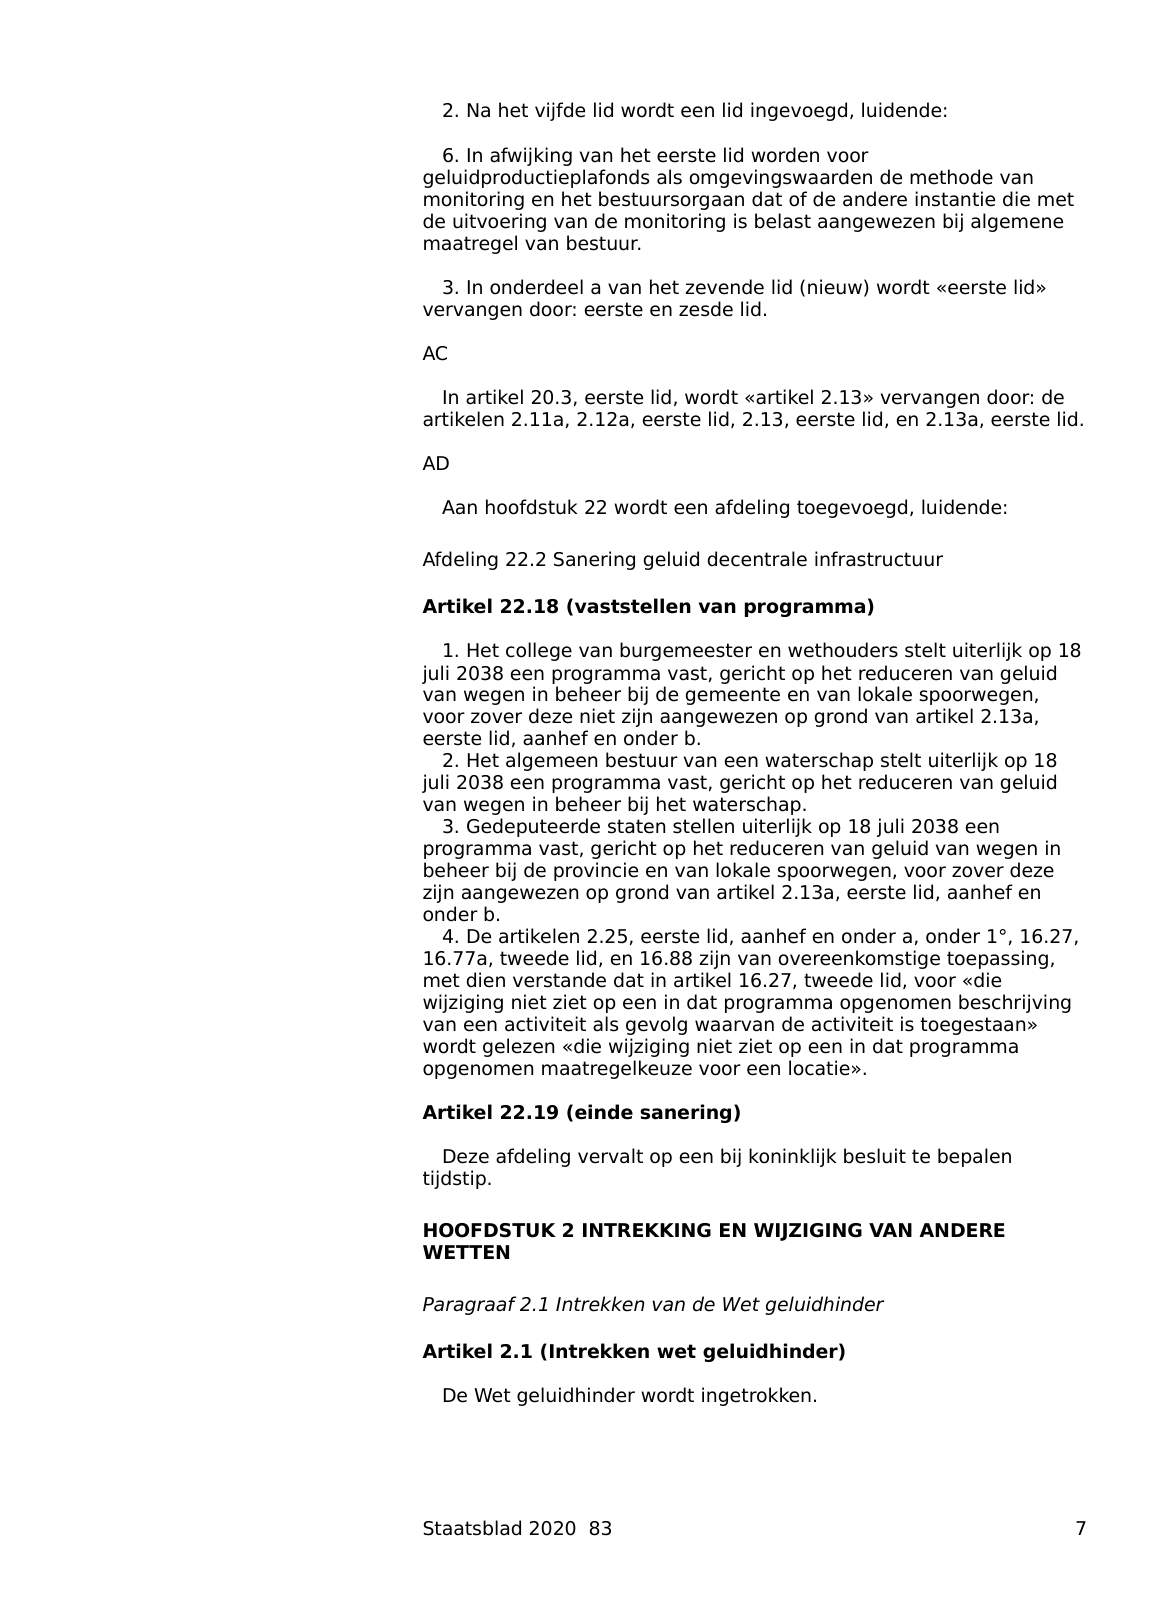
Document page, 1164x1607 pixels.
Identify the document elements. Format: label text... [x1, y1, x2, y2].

subtitle Artikel 22.19 (einde sanering) [422, 1102, 1087, 1124]
text 3. Gedeputeerde staten stellen uiterlijk op 18 juli 2038 een programma vast, gericht op het reduceren van geluid van wegen in beheer bij de provincie en van lokale spoorwegen, voor zover deze zijn aangewezen op grond van artikel 2.13a, eerste lid, aanhef en onder b. [422, 816, 1087, 926]
text AC [422, 343, 1087, 365]
text 2. Na het vijfde lid wordt een lid ingevoegd, luidende: [422, 100, 1087, 122]
text 2. Het algemeen bestuur van een waterschap stelt uiterlijk op 18 juli 2038 een programma vast, gericht op het reduceren van geluid van wegen in beheer bij het waterschap. [422, 750, 1087, 816]
text 3. In onderdeel a van het zevende lid (nieuw) wordt «eerste lid» vervangen door: eerste en zesde lid. [422, 277, 1087, 321]
text AD [422, 453, 1087, 475]
subtitle Artikel 22.18 (vaststellen van programma) [422, 596, 1087, 618]
text Deze afdeling vervalt op een bij koninklijk besluit te bepalen tijdstip. [422, 1146, 1087, 1190]
subtitle Afdeling 22.2 Sanering geluid decentrale infrastructuur [422, 549, 1087, 571]
text Aan hoofdstuk 22 wordt een afdeling toegevoegd, luidende: [422, 497, 1087, 519]
subtitle HOOFDSTUK 2 INTREKKING EN WIJZIGING VAN ANDERE WETTEN [422, 1220, 1087, 1264]
subtitle Artikel 2.1 (Intrekken wet geluidhinder) [422, 1341, 1087, 1363]
text 4. De artikelen 2.25, eerste lid, aanhef en onder a, onder 1°, 16.27, 16.77a, tweede lid, en 16.88 zijn van overeenkomstige toepassing, met dien verstande dat in artikel 16.27, tweede lid, voor «die wijziging niet ziet op een in dat programma opgenomen beschrijving van een activiteit als gevolg waarvan de activiteit is toegestaan» wordt gelezen «die wijziging niet ziet op een in dat programma opgenomen maatregelkeuze voor een locatie». [422, 926, 1087, 1080]
text 6. In afwijking van het eerste lid worden voor geluidproductieplafonds als omgevingswaarden de methode van monitoring en het bestuursorgaan dat of de andere instantie die met de uitvoering van de monitoring is belast aangewezen bij algemene maatregel van bestuur. [422, 144, 1087, 254]
text 1. Het college van burgemeester en wethouders stelt uiterlijk op 18 juli 2038 een programma vast, gericht op het reduceren van geluid van wegen in beheer bij de gemeente en van lokale spoorwegen, voor zover deze niet zijn aangewezen op grond van artikel 2.13a, eerste lid, aanhef en onder b. [422, 640, 1087, 750]
text De Wet geluidhinder wordt ingetrokken. [422, 1385, 1087, 1407]
subtitle Paragraaf 2.1 Intrekken van de Wet geluidhinder [422, 1294, 1087, 1316]
text In artikel 20.3, eerste lid, wordt «artikel 2.13» vervangen door: de artikelen 2.11a, 2.12a, eerste lid, 2.13, eerste lid, en 2.13a, eerste lid. [422, 387, 1087, 431]
